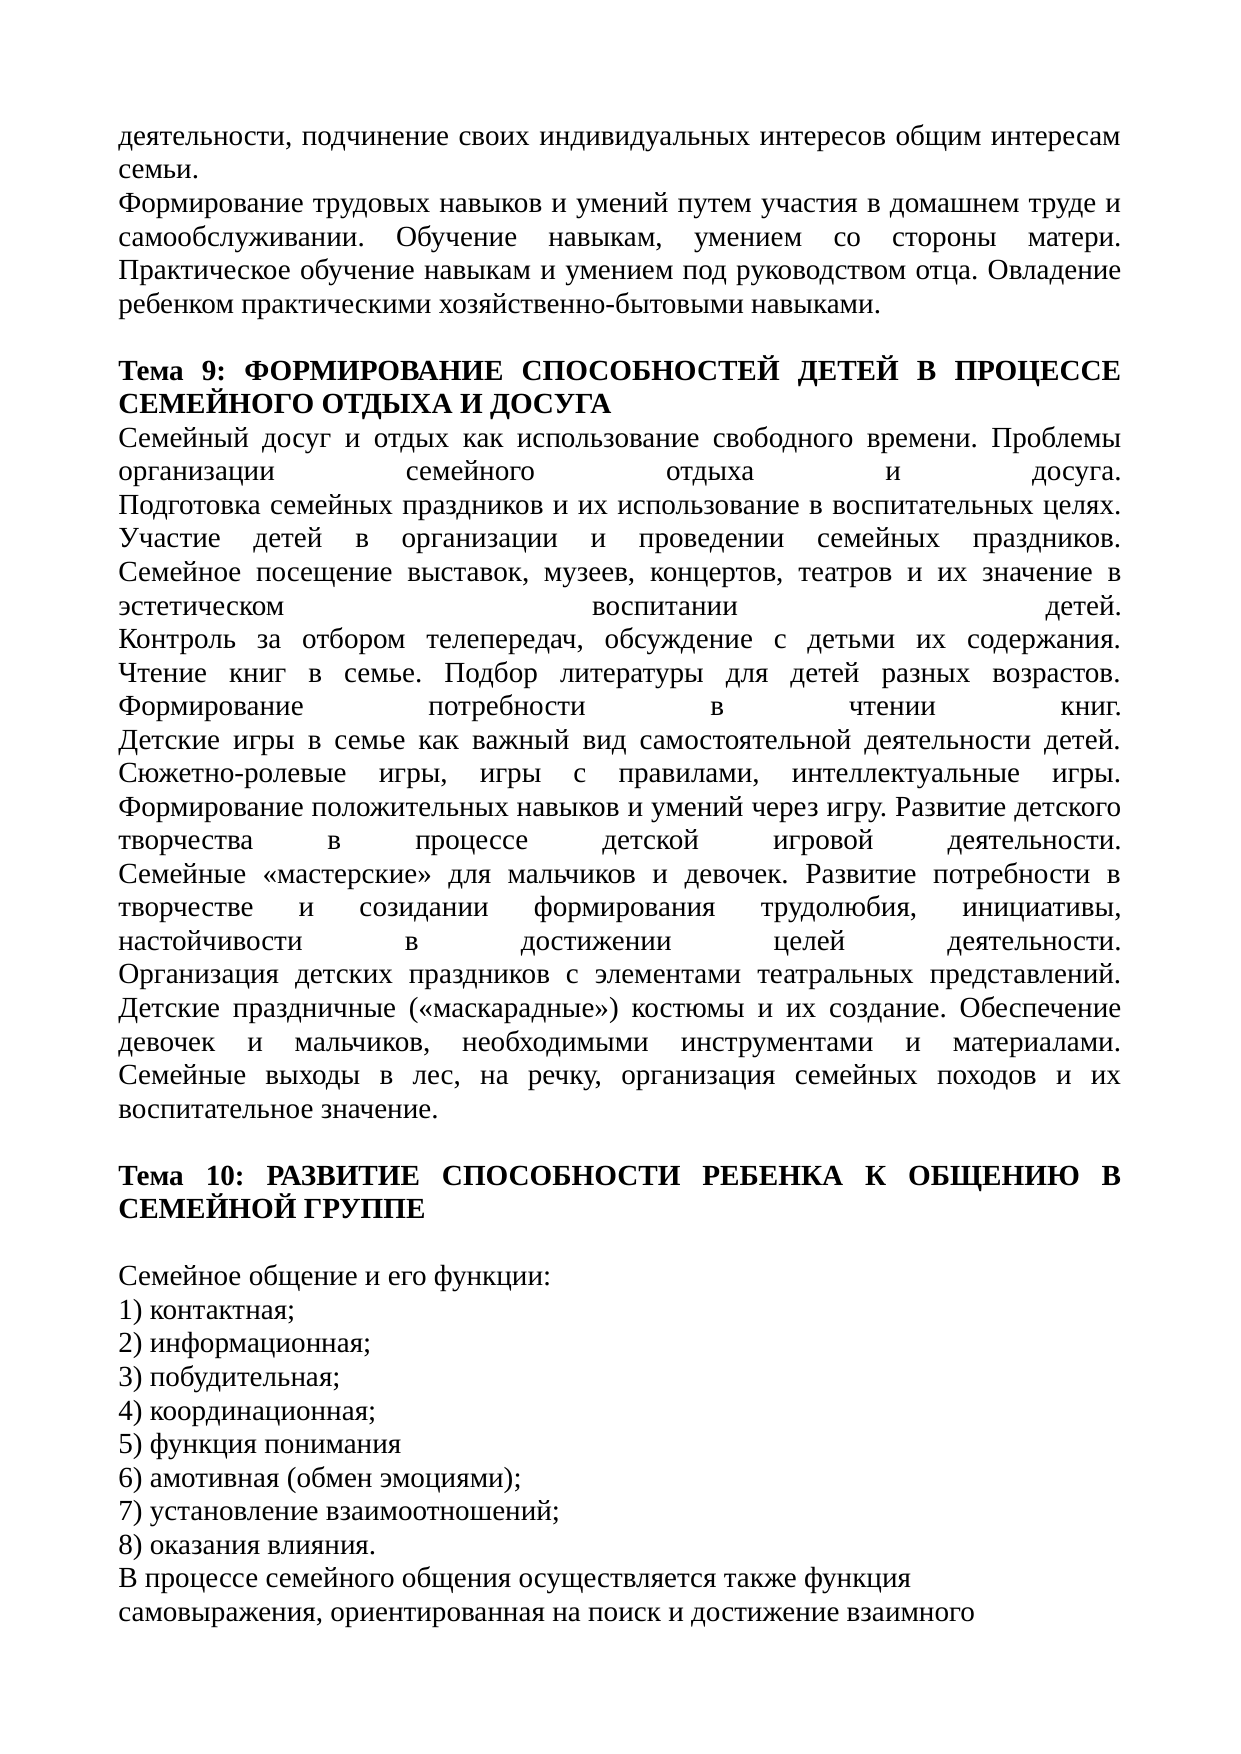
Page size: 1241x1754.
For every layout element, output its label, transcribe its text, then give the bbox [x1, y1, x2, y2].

text Семейный досуг и отдых как использование свободного времени. Проблемы организации семейного отдыха и досуга. Подготовка семейных праздников и их использование в воспитательных целях. Участие детей в организации и проведении семейных праздников. Семейное посещение выставок, музеев, концертов, театров и их значение в эстетическом воспитании детей. Контроль за отбором телепередач, обсуждение с детьми их содержания. Чтение книг в семье. Подбор литературы для детей разных возрастов. Формирование потребности в чтении книг. Детские игры в семье как важный вид самостоятельной деятельности детей. Сюжетно-ролевые игры, игры с правилами, интеллектуальные игры. Формирование положительных навыков и умений через игру. Развитие детского творчества в процессе детской игровой деятельности. Семейные «мастерские» для мальчиков и девочек. Развитие потребности в творчестве и созидании формирования трудолюбия, инициативы, настойчивости в достижении целей деятельности. Организация детских праздников с элементами театральных представлений. Детские праздничные («маскарадные») костюмы и их создание. Обеспечение девочек и мальчиков, необходимыми инструментами и материалами. Семейные выходы в лес, на речку, организация семейных походов и их воспитательное значение. [118, 420, 1122, 1124]
text Тема 9: ФОРМИРОВАНИЕ СПОСОБНОСТЕЙ ДЕТЕЙ В ПРОЦЕССЕ СЕМЕЙНОГО ОТДЫХА И ДОСУГА [118, 353, 1122, 420]
text деятельности, подчинение своих индивидуальных интересов общим интересам семьи. Формирование трудовых навыков и умений путем участия в домашнем труде и самообслуживании. Обучение навыкам, умением со стороны матери. Практическое обучение навыкам и умением под руководством отца. Овладение ребенком практическими хозяйственно-бытовыми навыками. [118, 118, 1122, 319]
text Семейное общение и его функции: 1) контактная; 2) информационная; 3) побудительная; 4) координационная; 5) функция понимания 6) амотивная (обмен эмоциями); 7) установление взаимоотношений; 8) оказания влияния. В процессе семейного общения осуществляется также функция самовыражения, ориентированная на поиск и достижение взаимного [118, 1258, 1122, 1627]
text Тема 10: РАЗВИТИЕ СПОСОБНОСТИ РЕБЕНКА К ОБЩЕНИЮ В СЕМЕЙНОЙ ГРУППЕ [118, 1158, 1122, 1225]
